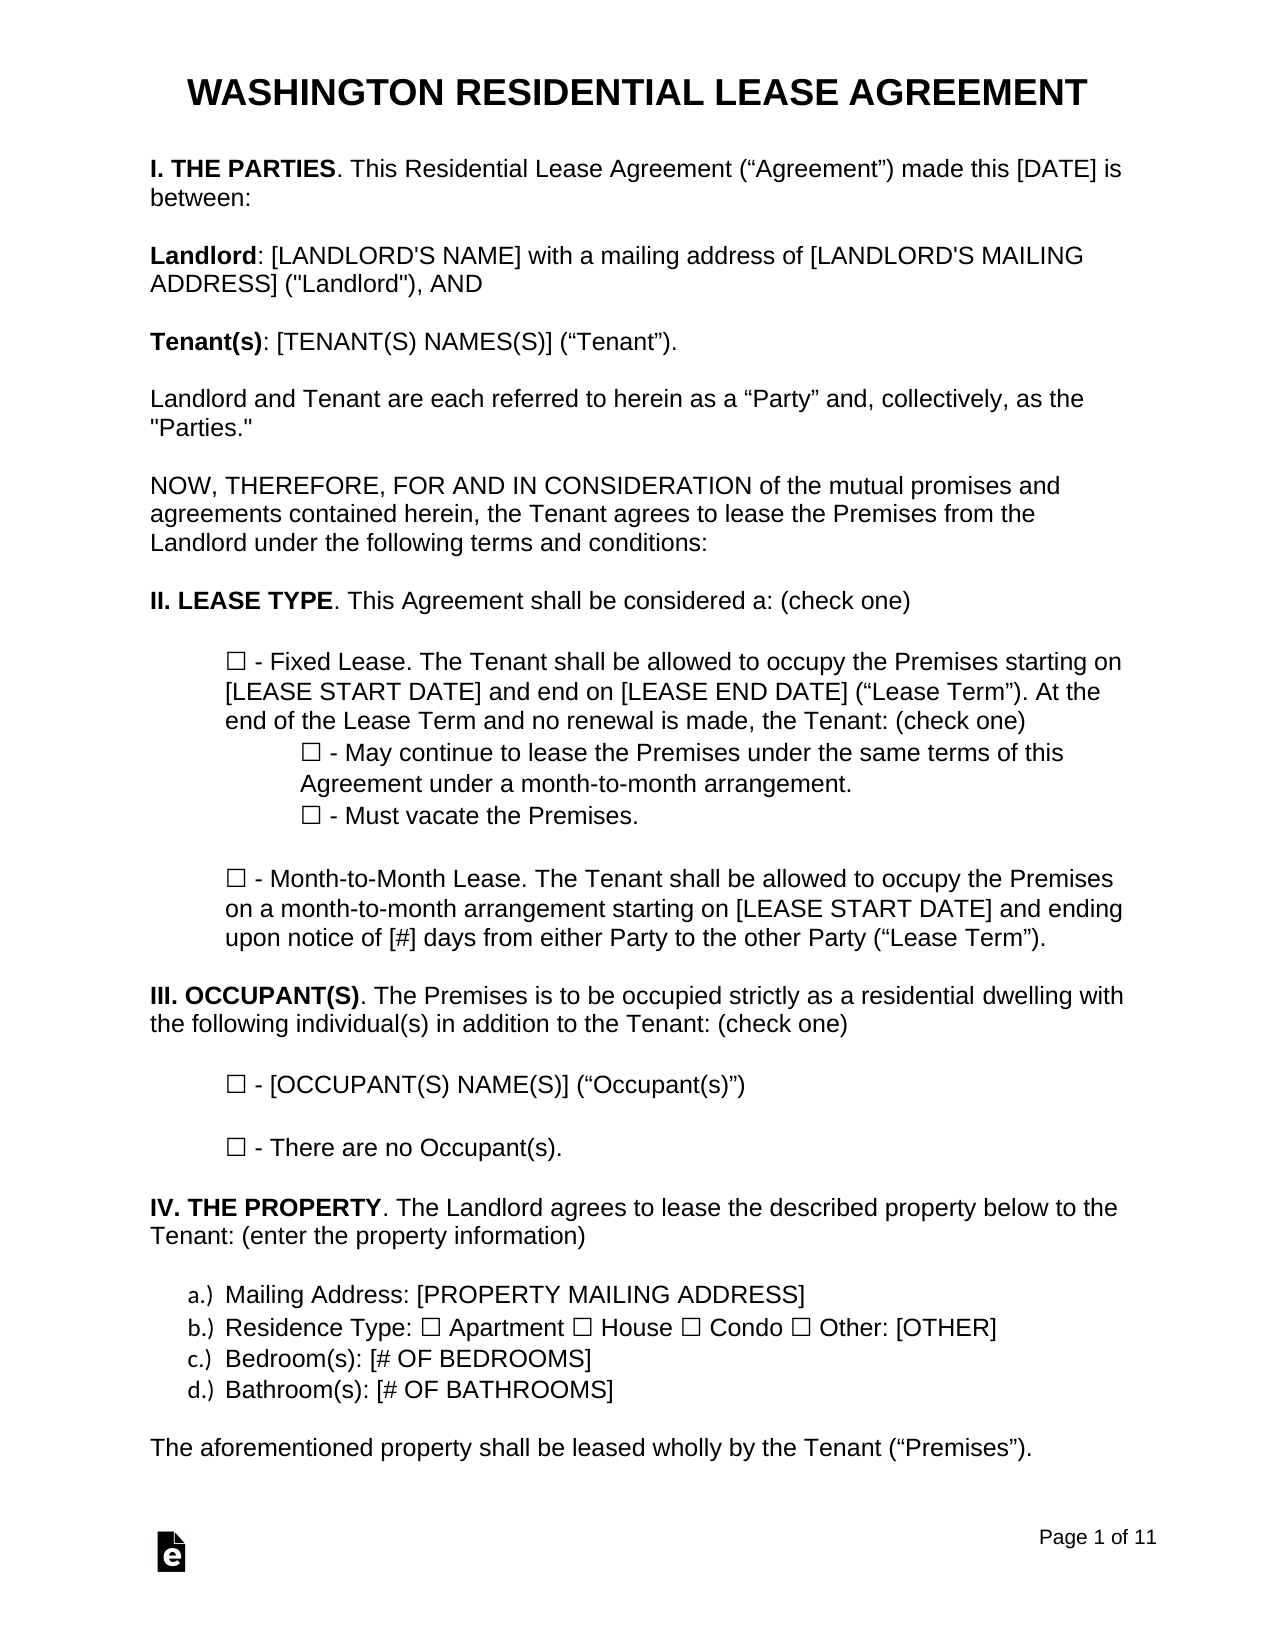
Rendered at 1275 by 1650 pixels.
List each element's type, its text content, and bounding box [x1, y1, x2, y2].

text Landlord and Tenant are each referred to herein as a “Party” and, collectively, as the "Parties." [150, 384, 1125, 442]
list Bathroom(s): [# OF BATHROOMS] [187, 1374, 1125, 1404]
list Bedroom(s): [# OF BEDROOMS] [187, 1343, 1125, 1374]
text II. LEASE TYPE. This Agreement shall be considered a: (check one) [150, 586, 1125, 614]
text ☐ - [OCCUPANT(S) NAME(S)] (“Occupant(s)”) [225, 1067, 1125, 1101]
text ☐ - Month-to-Month Lease. The Tenant shall be allowed to occupy the Premises on a month-to-month arrangement starting on [LEASE START DATE] and ending upon notice of [#] days from either Party to the other Party (“Lease Term”). [225, 860, 1125, 952]
text The aforementioned property shall be leased wholly by the Tenant (“Premises”). [150, 1433, 1125, 1462]
list Mailing Address: [PROPERTY MAILING ADDRESS] [187, 1279, 1125, 1309]
subtitle WASHINGTON RESIDENTIAL LEASE AGREEMENT [150, 70, 1125, 113]
text ☐ - May continue to lease the Premises under the same terms of this Agreement under a month-to-month arrangement. [300, 735, 1125, 797]
text Landlord: [LANDLORD'S NAME] with a mailing address of [LANDLORD'S MAILING ADDRESS] ("Landlord"), AND [150, 241, 1125, 298]
text IV. THE PROPERTY. The Landlord agrees to lease the described property below to the Tenant: (enter the property information) [150, 1192, 1125, 1250]
text ☐ - Must vacate the Premises. [300, 797, 1125, 832]
list Residence Type: ☐ Apartment ☐ House ☐ Condo ☐ Other: [OTHER] [187, 1309, 1125, 1343]
text III. OCCUPANT(S). The Premises is to be occupied strictly as a residential dwelling with the following individual(s) in addition to the Tenant: (check one) [150, 981, 1125, 1038]
text NOW, THEREFORE, FOR AND IN CONSIDERATION of the mutual promises and agreements contained herein, the Tenant agrees to lease the Premises from the Landlord under the following terms and conditions: [150, 471, 1125, 557]
text Tenant(s): [TENANT(S) NAMES(S)] (“Tenant”). [150, 327, 1125, 356]
text I. THE PARTIES. This Residential Lease Agreement (“Agreement”) made this [DATE] is between: [150, 154, 1125, 212]
text ☐ - There are no Occupant(s). [225, 1130, 1125, 1164]
text ☐ - Fixed Lease. The Tenant shall be allowed to occupy the Premises starting on [LEASE START DATE] and end on [LEASE END DATE] (“Lease Term”). At the end of the Lease Term and no renewal is made, the Tenant: (check one) [225, 643, 1125, 735]
